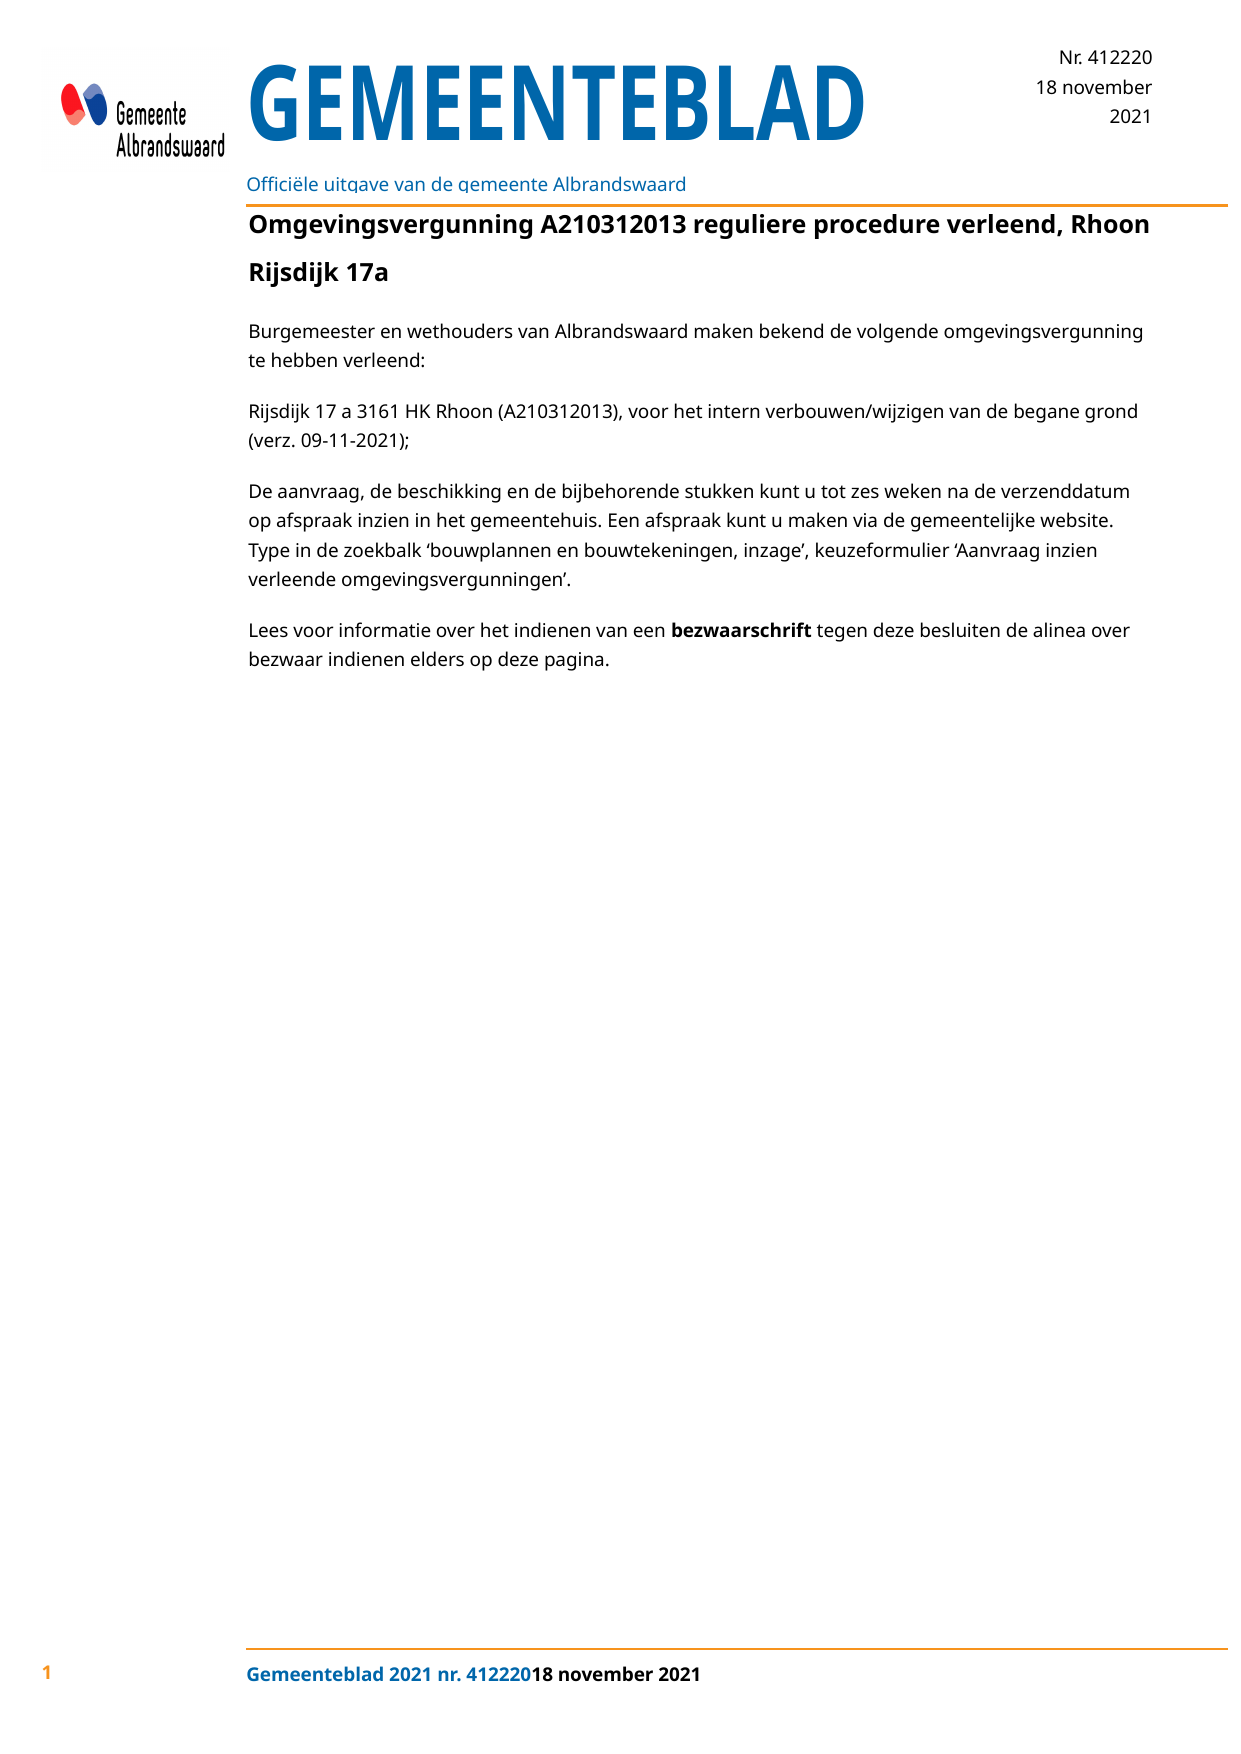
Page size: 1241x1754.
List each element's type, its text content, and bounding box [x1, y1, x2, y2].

picture [41, 47, 231, 172]
text Omgevingsvergunning A210312013 reguliere procedure verleend, Rhoon Rijsdijk 17a [248, 207, 1152, 288]
text Burgemeester en wethouders van Albrandswaard maken bekend de volgende omgevingsvergunning te hebben verleend: [248, 318, 1152, 373]
text Rijsdijk 17 a 3161 HK Rhoon (A210312013), voor het intern verbouwen/wijzigen van de begane grond (verz. 09-11-2021); [248, 398, 1152, 453]
text Lees voor informatie over het indienen van een bezwaarschrift tegen deze besluiten de alinea over bezwaar indienen elders op deze pagina. [248, 617, 1152, 672]
text De aanvraag, de beschikking en de bijbehorende stukken kunt u tot zes weken na de verzenddatum op afspraak inzien in het gemeentehuis. Een afspraak kunt u maken via de gemeentelijke website. Type in de zoekbalk ‘bouwplannen en bouwtekeningen, inzage’, keuzeformulier ‘Aanvraag inzien verleende omgevingsvergunningen’. [248, 478, 1152, 592]
